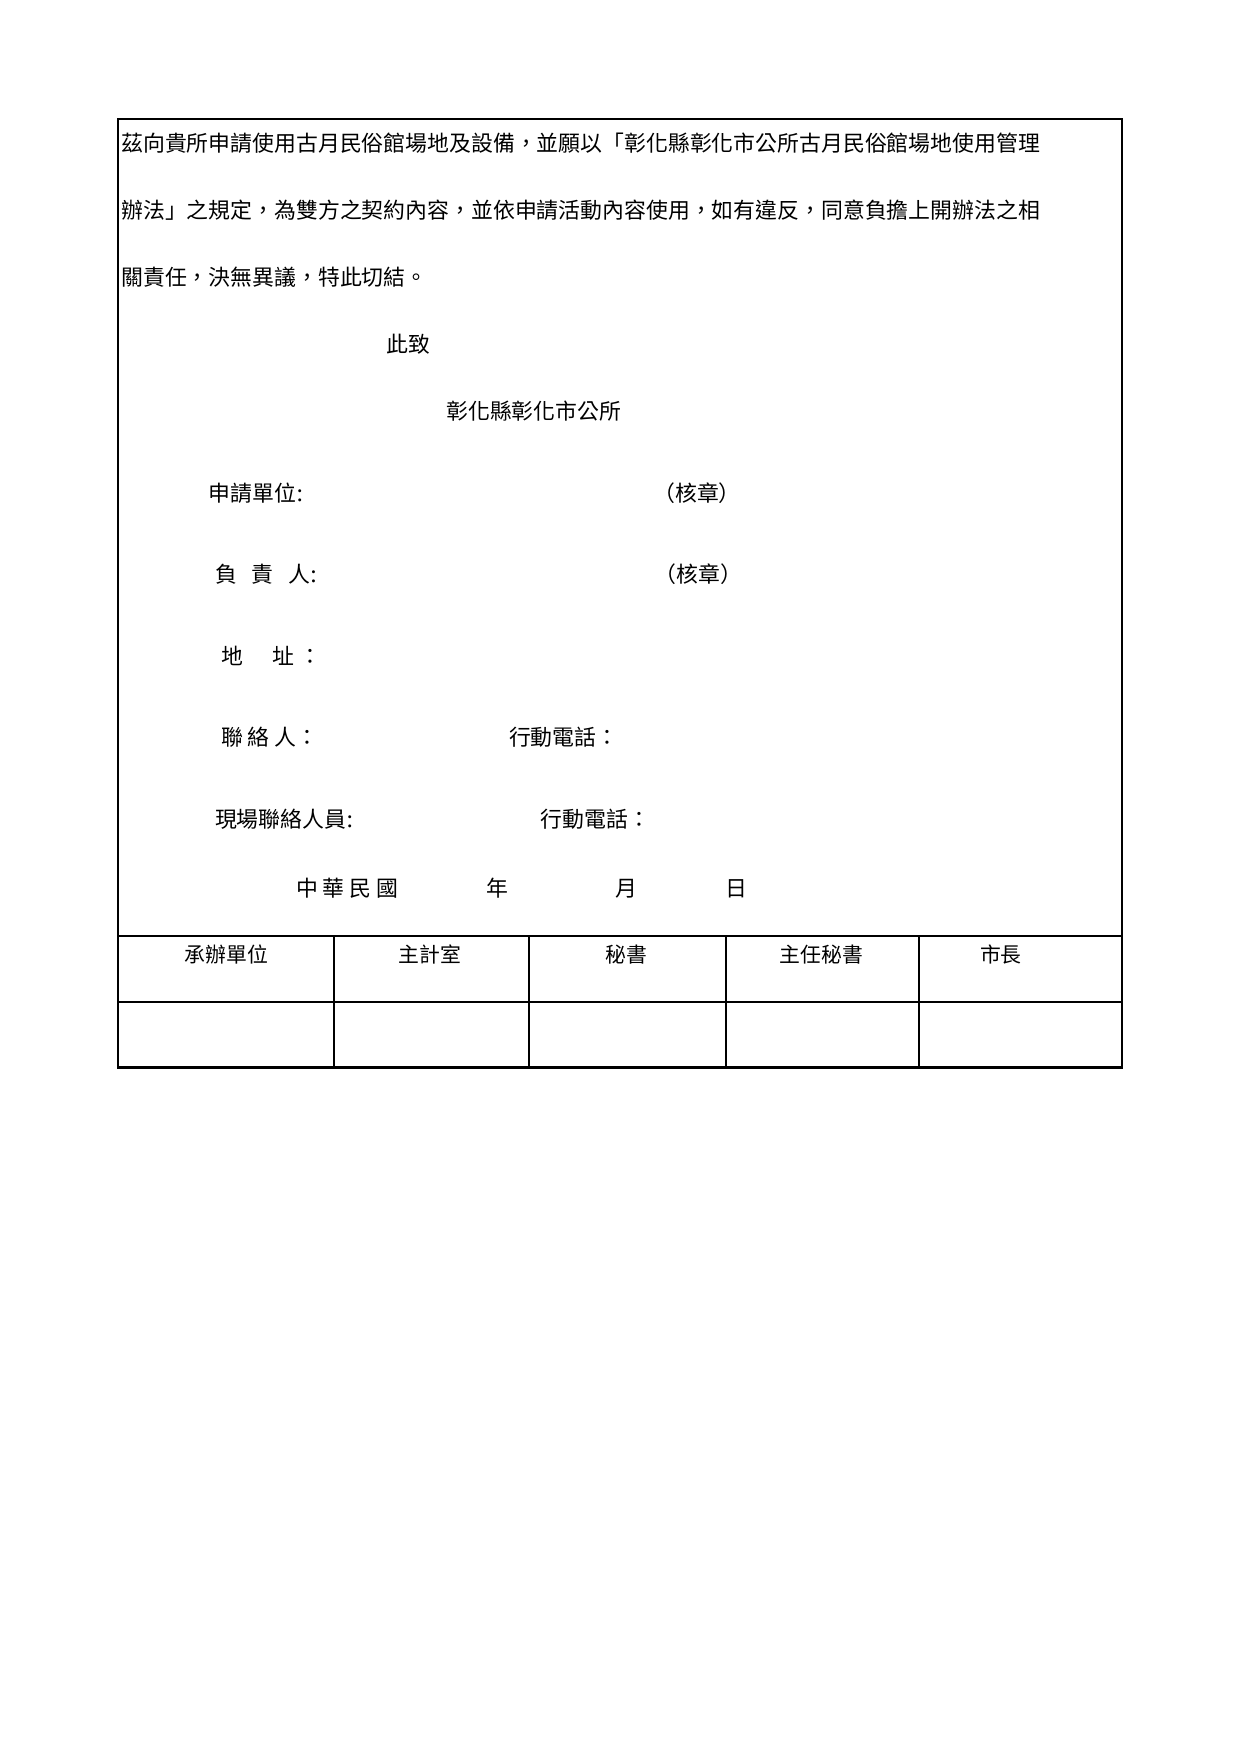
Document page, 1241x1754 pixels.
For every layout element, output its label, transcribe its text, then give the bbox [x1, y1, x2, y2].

table_cell [919, 1069, 1122, 1073]
table_cell 市長 [920, 937, 1121, 1001]
table_cell 茲向貴所申請使用古月民俗館場地及設備，並願以「彰化縣彰化市公所古月民俗館場地使用管理 辦法」之規定，為雙方之契約內容，並依申請活動內容使用，如有違反，同意負擔上開辦法之相 關責任，決無異議，特此切結。 此致 彰化縣彰化市公所 申請單位: （核章） 負 責 人: （核章） 地 址 ： 聯 絡 人： 行動電話： 現場聯絡人員: 行動電話： 中 華 民 國 年 月 日 [119, 120, 1121, 935]
table_cell [529, 1069, 624, 1073]
table_cell [119, 1003, 333, 1066]
table_cell [275, 1069, 325, 1073]
table_cell [181, 1069, 275, 1073]
table_cell [756, 1069, 775, 1073]
table_cell 主計室 [335, 937, 528, 1001]
table_cell [334, 1069, 440, 1073]
table_cell [775, 1069, 919, 1073]
table_cell [625, 1069, 681, 1073]
table_cell [681, 1069, 726, 1073]
table_cell [118, 1069, 181, 1073]
table_cell [530, 1003, 725, 1066]
table_cell [335, 1003, 528, 1066]
table_cell [920, 1003, 1121, 1066]
table_cell [440, 1069, 529, 1073]
table_cell [726, 1069, 756, 1073]
table_cell 秘書 [530, 937, 725, 1001]
table_cell 主任秘書 [727, 937, 918, 1001]
table_cell [727, 1003, 918, 1066]
table_cell 承辦單位 [119, 937, 333, 1001]
